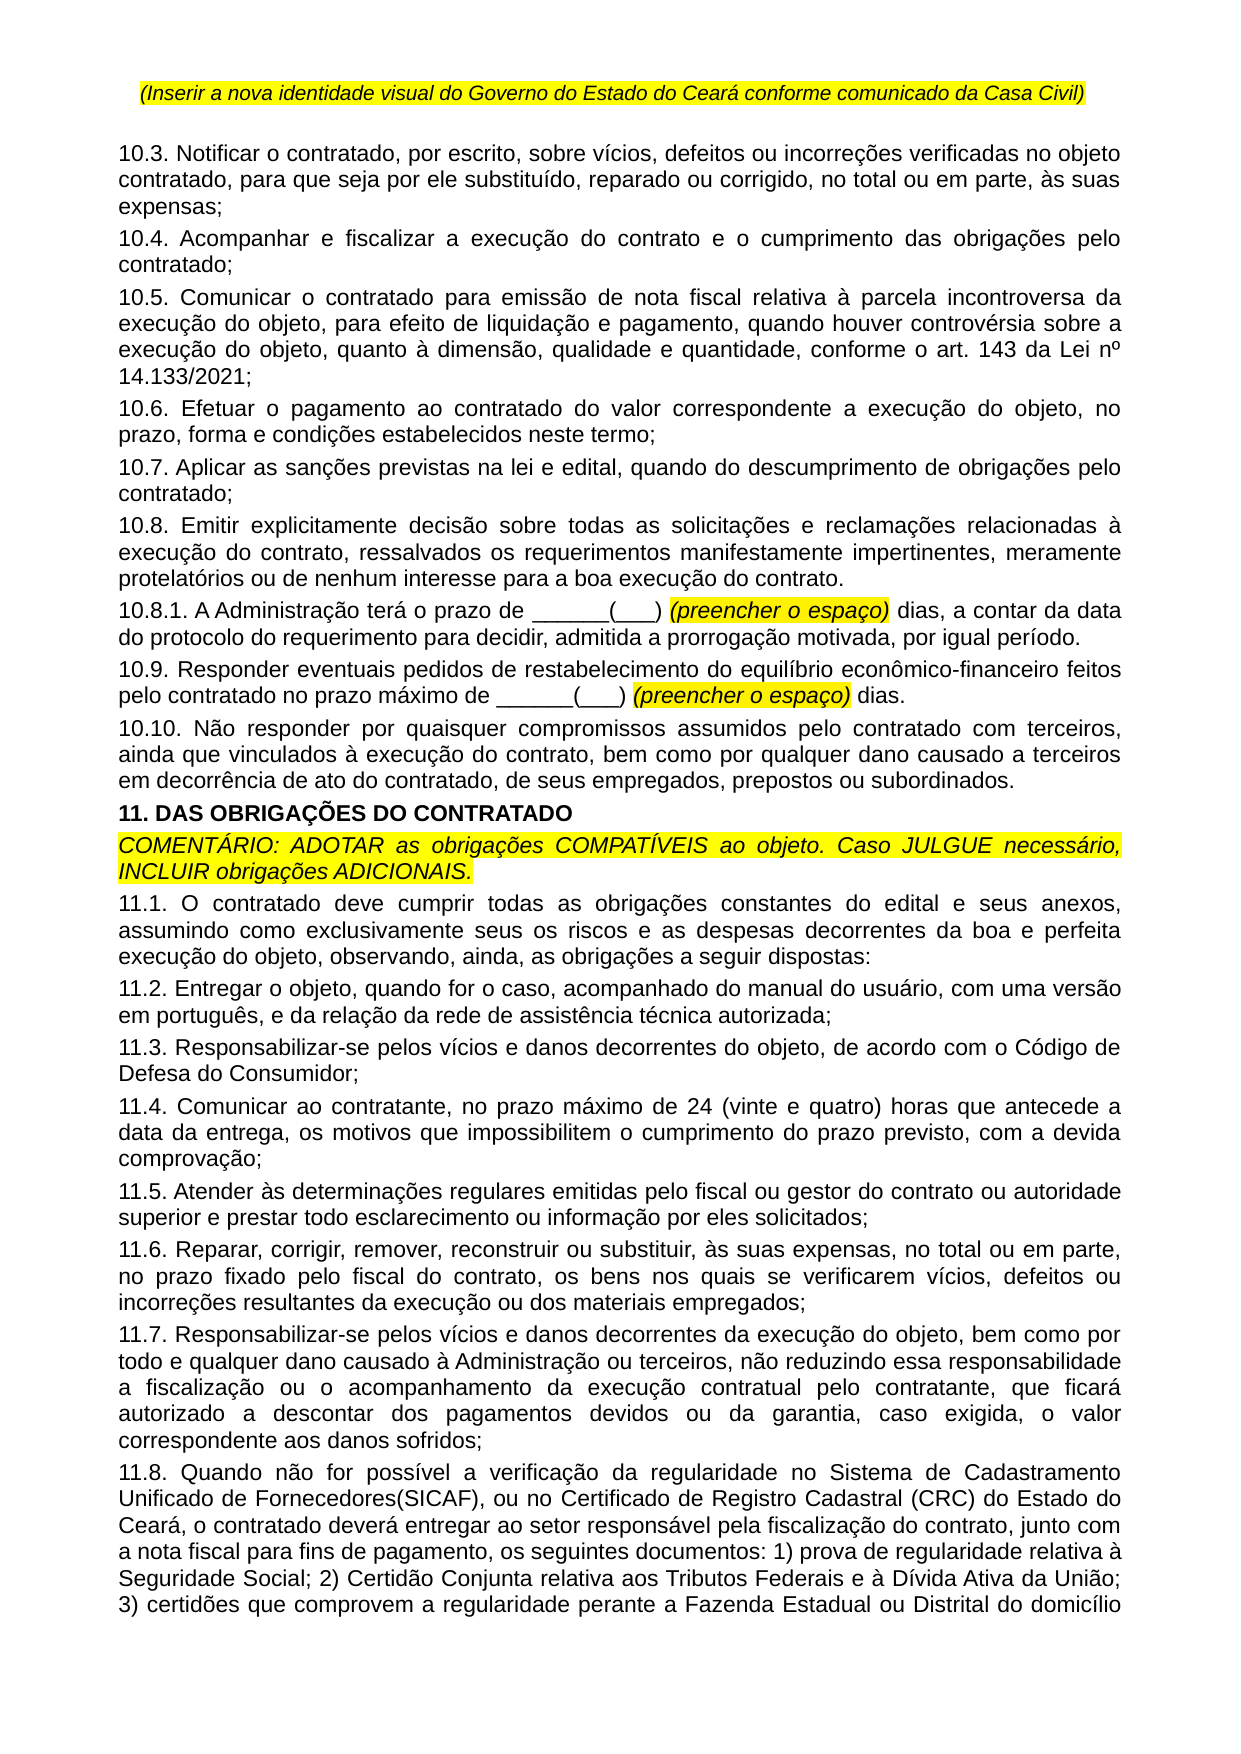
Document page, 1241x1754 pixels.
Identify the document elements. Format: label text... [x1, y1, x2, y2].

text 10.4. Acompanhar e fiscalizar a execução do contrato e o cumprimento das obrigações pelo contratado; [118, 225, 1122, 278]
text 11.7. Responsabilizar-se pelos vícios e danos decorrentes da execução do objeto, bem como por todo e qualquer dano causado à Administração ou terceiros, não reduzindo essa responsabilidade a fiscalização ou o acompanhamento da execução contratual pelo contratante, que ficará autorizado a descontar dos pagamentos devidos ou da garantia, caso exigida, o valor correspondente aos danos sofridos; [118, 1321, 1122, 1453]
text 10.5. Comunicar o contratado para emissão de nota fiscal relativa à parcela incontroversa da execução do objeto, para efeito de liquidação e pagamento, quando houver controvérsia sobre a execução do objeto, quanto à dimensão, qualidade e quantidade, conforme o art. 143 da Lei nº 14.133/2021; [118, 283, 1122, 389]
text 11.1. O contratado deve cumprir todas as obrigações constantes do edital e seus anexos, assumindo como exclusivamente seus os riscos e as despesas decorrentes da boa e perfeita execução do objeto, observando, ainda, as obrigações a seguir dispostas: [118, 890, 1122, 969]
text 10.8. Emitir explicitamente decisão sobre todas as solicitações e reclamações relacionadas à execução do contrato, ressalvados os requerimentos manifestamente impertinentes, meramente protelatórios ou de nenhum interesse para a boa execução do contrato. [118, 512, 1122, 591]
text 10.3. Notificar o contratado, por escrito, sobre vícios, defeitos ou incorreções verificadas no objeto contratado, para que seja por ele substituído, reparado ou corrigido, no total ou em parte, às suas expensas; [118, 140, 1122, 219]
text COMENTÁRIO: ADOTAR as obrigações COMPATÍVEIS ao objeto. Caso JULGUE necessário, INCLUIR obrigações ADICIONAIS. [118, 832, 1122, 884]
text 11.4. Comunicar ao contratante, no prazo máximo de 24 (vinte e quatro) horas que antecede a data da entrega, os motivos que impossibilitem o cumprimento do prazo previsto, com a devida comprovação; [118, 1093, 1122, 1172]
text 11.6. Reparar, corrigir, remover, reconstruir ou substituir, às suas expensas, no total ou em parte, no prazo fixado pelo fiscal do contrato, os bens nos quais se verificarem vícios, defeitos ou incorreções resultantes da execução ou dos materiais empregados; [118, 1236, 1122, 1315]
text 10.9. Responder eventuais pedidos de restabelecimento do equilíbrio econômico-financeiro feitos pelo contratado no prazo máximo de ______(___) (preencher o espaço) dias. [118, 656, 1122, 708]
text 10.7. Aplicar as sanções previstas na lei e edital, quando do descumprimento de obrigações pelo contratado; [118, 453, 1122, 506]
text 11.3. Responsabilizar-se pelos vícios e danos decorrentes do objeto, de acordo com o Código de Defesa do Consumidor; [118, 1034, 1122, 1087]
text 10.8.1. A Administração terá o prazo de ______(___) (preencher o espaço) dias, a contar da data do protocolo do requerimento para decidir, admitida a prorrogação motivada, por igual período. [118, 597, 1122, 650]
text 10.10. Não responder por quaisquer compromissos assumidos pelo contratado com terceiros, ainda que vinculados à execução do contrato, bem como por qualquer dano causado a terceiros em decorrência de ato do contratado, de seus empregados, prepostos ou subordinados. [118, 714, 1122, 793]
text 10.6. Efetuar o pagamento ao contratado do valor correspondente a execução do objeto, no prazo, forma e condições estabelecidos neste termo; [118, 395, 1122, 448]
text 11.5. Atender às determinações regulares emitidas pelo fiscal ou gestor do contrato ou autoridade superior e prestar todo esclarecimento ou informação por eles solicitados; [118, 1178, 1122, 1230]
text 11. DAS OBRIGAÇÕES DO CONTRATADO [118, 799, 1122, 826]
text 11.8. Quando não for possível a verificação da regularidade no Sistema de Cadastramento Unificado de Fornecedores(SICAF), ou no Certificado de Registro Cadastral (CRC) do Estado do Ceará, o contratado deverá entregar ao setor responsável pela fiscalização do contrato, junto com a nota fiscal para fins de pagamento, os seguintes documentos: 1) prova de regularidade relativa à Seguridade Social; 2) Certidão Conjunta relativa aos Tributos Federais e à Dívida Ativa da União; 3) certidões que comprovem a regularidade perante a Fazenda Estadual ou Distrital do domicílio [118, 1459, 1122, 1617]
text 11.2. Entregar o objeto, quando for o caso, acompanhado do manual do usuário, com uma versão em português, e da relação da rede de assistência técnica autorizada; [118, 975, 1122, 1028]
